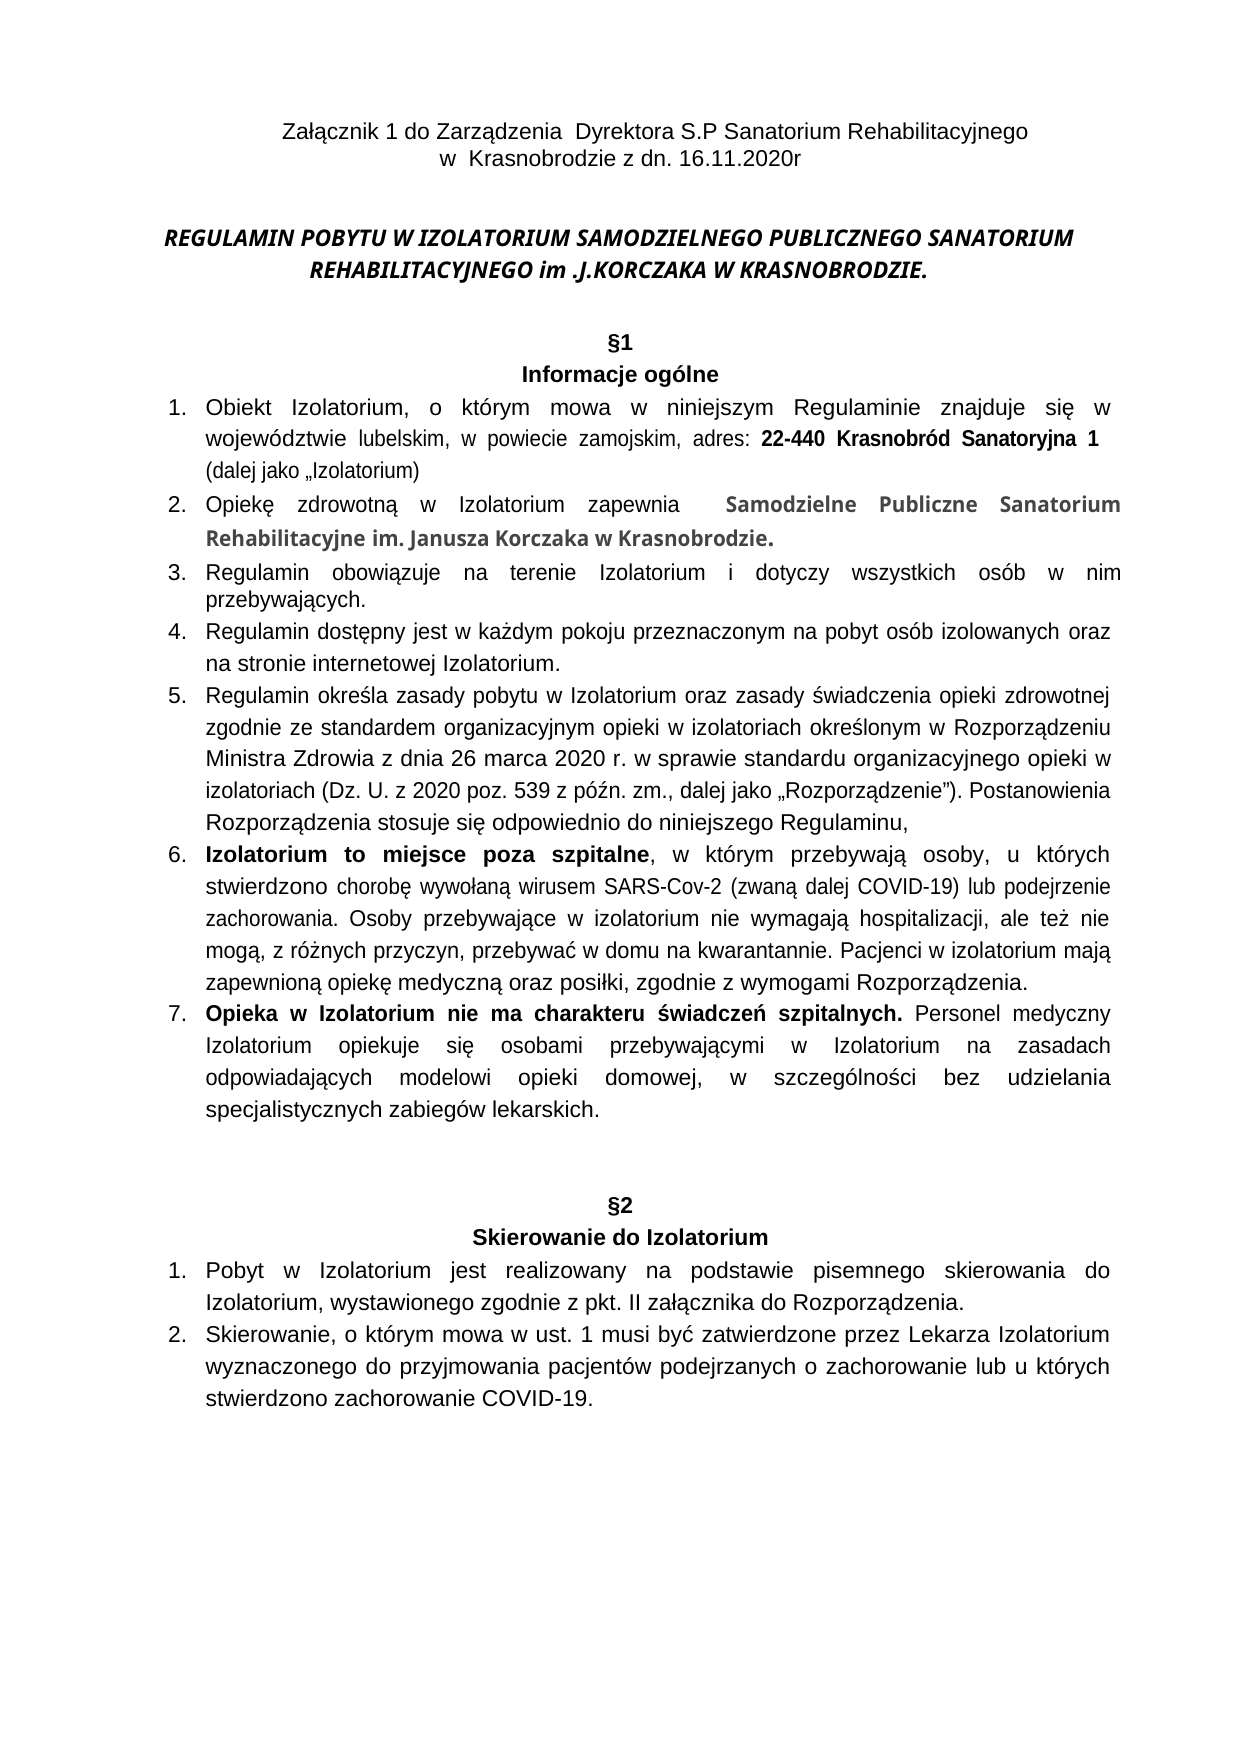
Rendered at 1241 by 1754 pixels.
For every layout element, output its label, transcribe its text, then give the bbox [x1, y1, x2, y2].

list Opiekę zdrowotną w Izolatorium zapewnia Samodzielne Publiczne Sanatorium Rehabilitacyjne im. Janusza Korczaka w Krasnobrodzie. [168, 489, 1122, 553]
text REGULAMIN POBYTU W IZOLATORIUM SAMODZIELNEGO PUBLICZNEGO SANATORIUM REHABILITACYJNEGO im .J.KORCZAKA W KRASNOBRODZIE. [122, 222, 1119, 285]
list Pobyt w Izolatorium jest realizowany na podstawie pisemnego skierowania do Izolatorium, wystawionego zgodnie z pkt. II załącznika do Rozporządzenia. [168, 1257, 1110, 1315]
text §2 [121, 1192, 1119, 1218]
list Regulamin określa zasady pobytu w Izolatorium oraz zasady świadczenia opieki zdrowotnej zgodnie ze standardem organizacyjnym opieki w izolatoriach określonym w Rozporządzeniu Ministra Zdrowia z dnia 26 marca 2020 r. w sprawie standardu organizacyjnego opieki w izolatoriach (Dz. U. z 2020 poz. 539 z późn. zm., dalej jako „Rozporządzenie”). Postanowienia Rozporządzenia stosuje się odpowiednio do niniejszego Regulaminu, [168, 682, 1111, 835]
list Regulamin obowiązuje na terenie Izolatorium i dotyczy wszystkich osób w nim przebywających. [168, 559, 1122, 612]
list Obiekt Izolatorium, o którym mowa w niniejszym Regulaminie znajduje się w województwie lubelskim, w powiecie zamojskim, adres: 22-440 Krasnobród Sanatoryjna 1 (dalej jako „Izolatorium) [168, 393, 1111, 483]
text Informacje ogólne [122, 361, 1119, 387]
list Skierowanie, o którym mowa w ust. 1 musi być zatwierdzone przez Lekarza Izolatorium wyznaczonego do przyjmowania pacjentów podejrzanych o zachorowanie lub u których stwierdzono zachorowanie COVID-19. [168, 1321, 1111, 1411]
list Izolatorium to miejsce poza szpitalne, w którym przebywają osoby, u których stwierdzono chorobę wywołaną wirusem SARS-Cov-2 (zwaną dalej COVID-19) lub podejrzenie zachorowania. Osoby przebywające w izolatorium nie wymagają hospitalizacji, ale też nie mogą, z różnych przyczyn, przebywać w domu na kwarantannie. Pacjenci w izolatorium mają zapewnioną opiekę medyczną oraz posiłki, zgodnie z wymogami Rozporządzenia. [168, 841, 1110, 995]
text §1 [121, 329, 1119, 355]
list Regulamin dostępny jest w każdym pokoju przeznaczonym na pobyt osób izolowanych oraz na stronie internetowej Izolatorium. [168, 618, 1111, 676]
list Opieka w Izolatorium nie ma charakteru świadczeń szpitalnych. Personel medyczny Izolatorium opiekuje się osobami przebywającymi w Izolatorium na zasadach odpowiadających modelowi opieki domowej, w szczególności bez udzielania specjalistycznych zabiegów lekarskich. [168, 1000, 1111, 1122]
text Skierowanie do Izolatorium [122, 1224, 1119, 1251]
